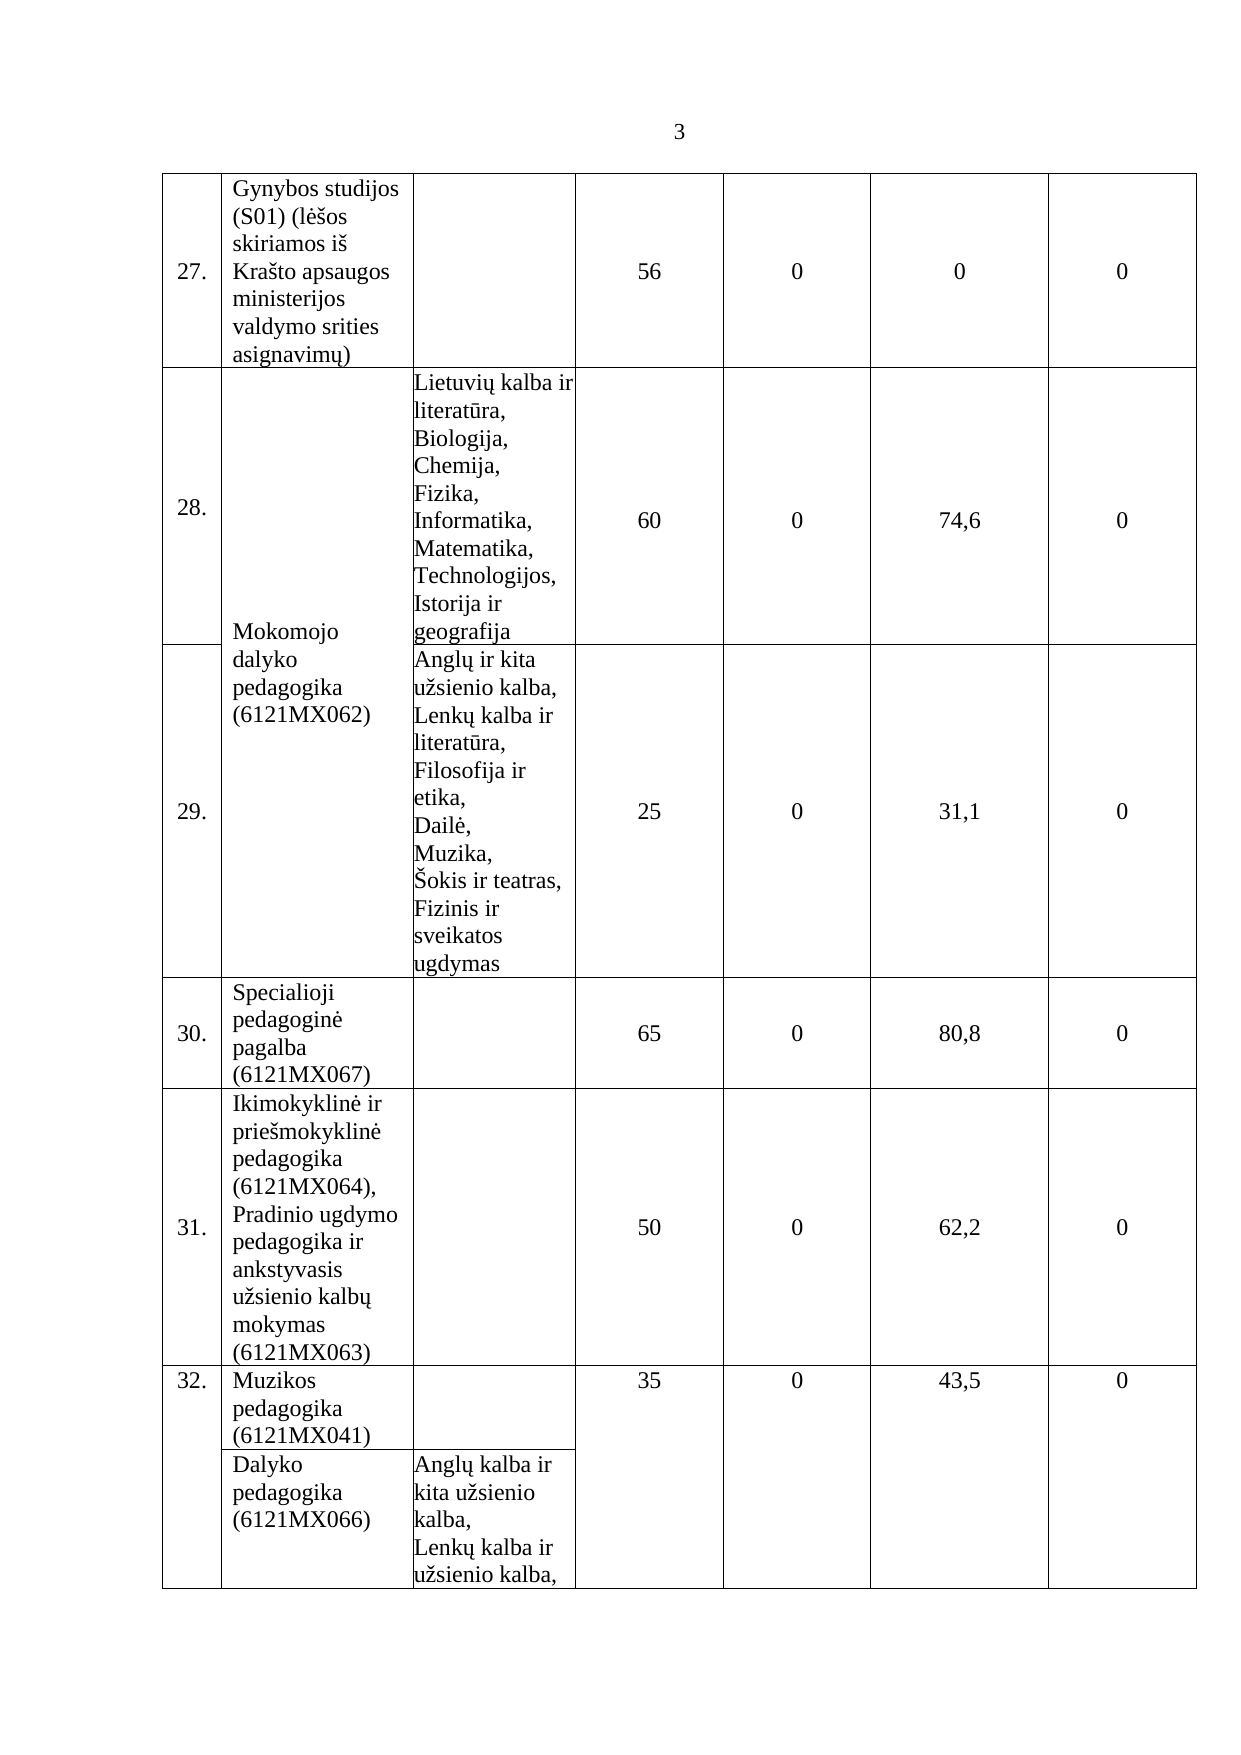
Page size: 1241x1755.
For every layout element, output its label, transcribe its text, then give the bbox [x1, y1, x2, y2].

table_cell 31. [163, 1089, 221, 1365]
table_cell [414, 1366, 575, 1449]
table_cell 0 [724, 645, 870, 977]
table_cell 35 [576, 1366, 723, 1588]
table_cell Mokomojo dalyko pedagogika (6121MX062) [222, 368, 413, 977]
table_cell 56 [576, 174, 723, 367]
table_cell 31,1 [871, 645, 1048, 977]
table_cell 25 [576, 645, 723, 977]
table_cell 0 [1049, 1366, 1196, 1588]
table_cell 0 [724, 368, 870, 644]
table_cell 0 [1049, 645, 1196, 977]
table_cell 0 [724, 1089, 870, 1365]
table_cell [414, 978, 575, 1088]
table_cell 65 [576, 978, 723, 1088]
table_cell 32. [163, 1366, 221, 1588]
table_cell Lietuvių kalba ir literatūra, Biologija, Chemija, Fizika, Informatika, Matematika, Technologijos, Istorija ir geografija [414, 368, 575, 644]
table_cell 0 [1049, 174, 1196, 367]
table_cell 0 [1049, 1089, 1196, 1365]
table_cell 62,2 [871, 1089, 1048, 1365]
table_cell 0 [724, 978, 870, 1088]
table_cell 0 [1049, 978, 1196, 1088]
table_cell 0 [871, 174, 1048, 367]
table_cell 28. [163, 368, 221, 644]
table_cell 29. [163, 645, 221, 977]
table_cell 60 [576, 368, 723, 644]
table_cell [414, 1089, 575, 1365]
table_cell 0 [724, 1366, 870, 1588]
table_cell 0 [1049, 368, 1196, 644]
table_cell 30. [163, 978, 221, 1088]
table_cell 27. [163, 174, 221, 367]
table_cell 43,5 [871, 1366, 1048, 1588]
table_cell 74,6 [871, 368, 1048, 644]
table_cell Specialioji pedagoginė pagalba (6121MX067) [222, 978, 413, 1088]
table_cell Anglų ir kita užsienio kalba, Lenkų kalba ir literatūra, Filosofija ir etika, Dailė, Muzika, Šokis ir teatras, Fizinis ir sveikatos ugdymas [414, 645, 575, 977]
table_cell Gynybos studijos (S01) (lėšos skiriamos iš Krašto apsaugos ministerijos valdymo srities asignavimų) [222, 174, 413, 367]
table_cell [414, 174, 575, 367]
table_cell Dalyko pedagogika (6121MX066) [222, 1450, 413, 1588]
table_cell 80,8 [871, 978, 1048, 1088]
table_cell 0 [724, 174, 870, 367]
table_cell Muzikos pedagogika (6121MX041) [222, 1366, 413, 1449]
table_cell Anglų kalba ir kita užsienio kalba, Lenkų kalba ir užsienio kalba, [414, 1450, 575, 1588]
table_cell 50 [576, 1089, 723, 1365]
table_cell Ikimokyklinė ir priešmokyklinė pedagogika (6121MX064), Pradinio ugdymo pedagogika ir ankstyvasis užsienio kalbų mokymas (6121MX063) [222, 1089, 413, 1365]
